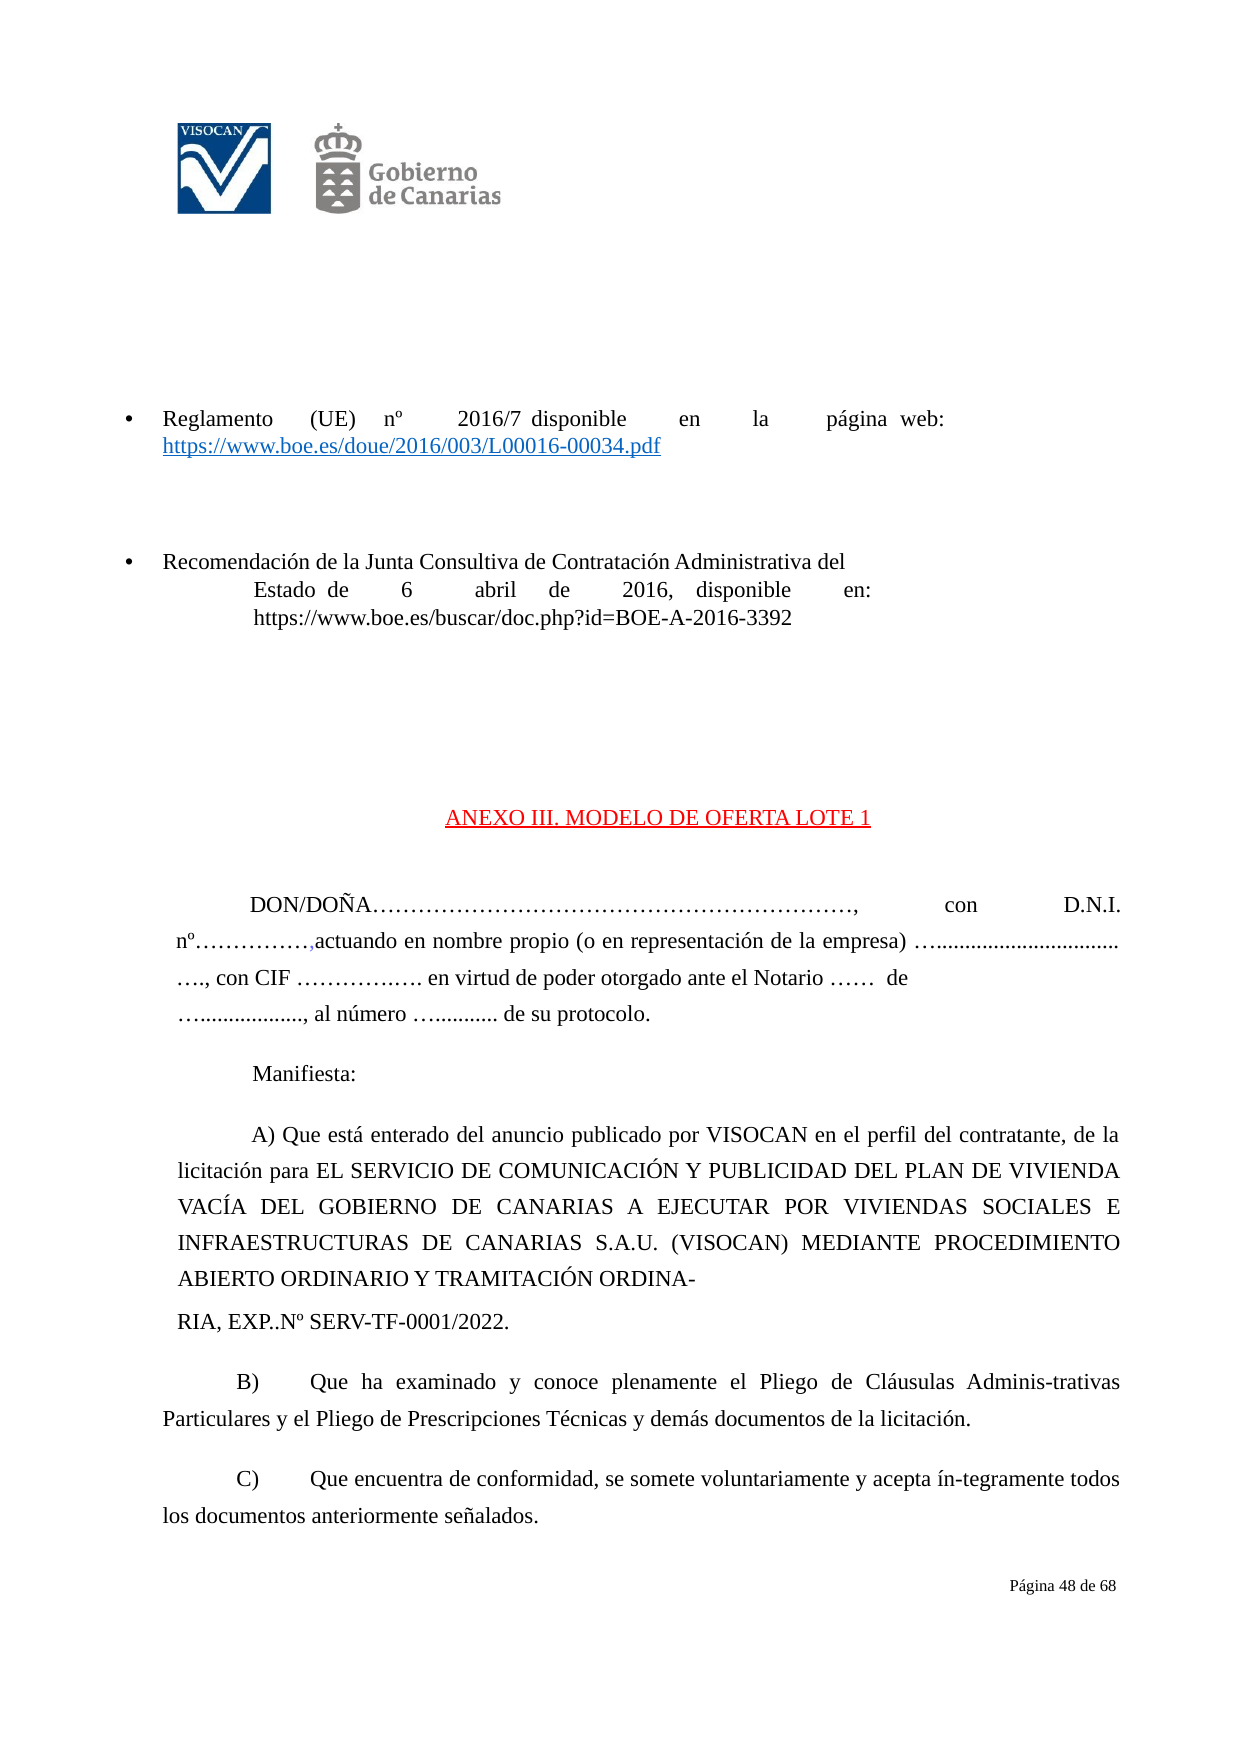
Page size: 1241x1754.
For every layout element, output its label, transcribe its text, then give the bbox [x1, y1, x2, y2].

text DON/DOÑA………………………………………………………, con D.N.I. nº……………,actuando en nombre propio (o en representación de la empresa) …................................…., con CIF ………….…. en virtud de poder otorgado ante el Notario …… de [176, 891, 1121, 990]
list Recomendación de la Junta Consultiva de Contratación Administrativa del [125, 548, 1121, 574]
list Que encuentra de conformidad, se somete voluntariamente y acepta ín-tegramente todos los documentos anteriormente señalados. [162, 1466, 1121, 1528]
text ….................., al número …........... de su protocolo. [177, 1000, 1121, 1026]
subtitle A) Que está enterado del anuncio publicado por VISOCAN en el perfil del contratante, de la licitación para EL SERVICIO DE COMUNICACIÓN Y PUBLICIDAD DEL PLAN DE VIVIENDA VACÍA DEL GOBIERNO DE CANARIAS A EJECUTAR POR VIVIENDAS SOCIALES E INFRAESTRUCTURAS DE CANARIAS S.A.U. (VISOCAN) MEDIANTE PROCEDIMIENTO ABIERTO ORDINARIO Y TRAMITACIÓN ORDINA- [177, 1121, 1121, 1291]
list Que ha examinado y conoce plenamente el Pliego de Cláusulas Adminis-trativas Particulares y el Pliego de Prescripciones Técnicas y demás documentos de la licitación. [162, 1368, 1121, 1431]
text Manifiesta: [252, 1061, 1121, 1087]
list Reglamento (UE) nº 2016/7 disponible en la página web: https://www.boe.es/doue/2016/003/L00016-00034.pdf [125, 404, 1121, 458]
text RIA, EXP..Nº SERV-TF-0001/2022. [177, 1308, 1121, 1334]
text ANEXO III. MODELO DE OFERTA LOTE 1 [205, 803, 1122, 830]
text Estado de 6 abril de 2016, disponible en: https://www.boe.es/buscar/doc.php?id=BOE-A-2016-3392 [253, 577, 1121, 631]
